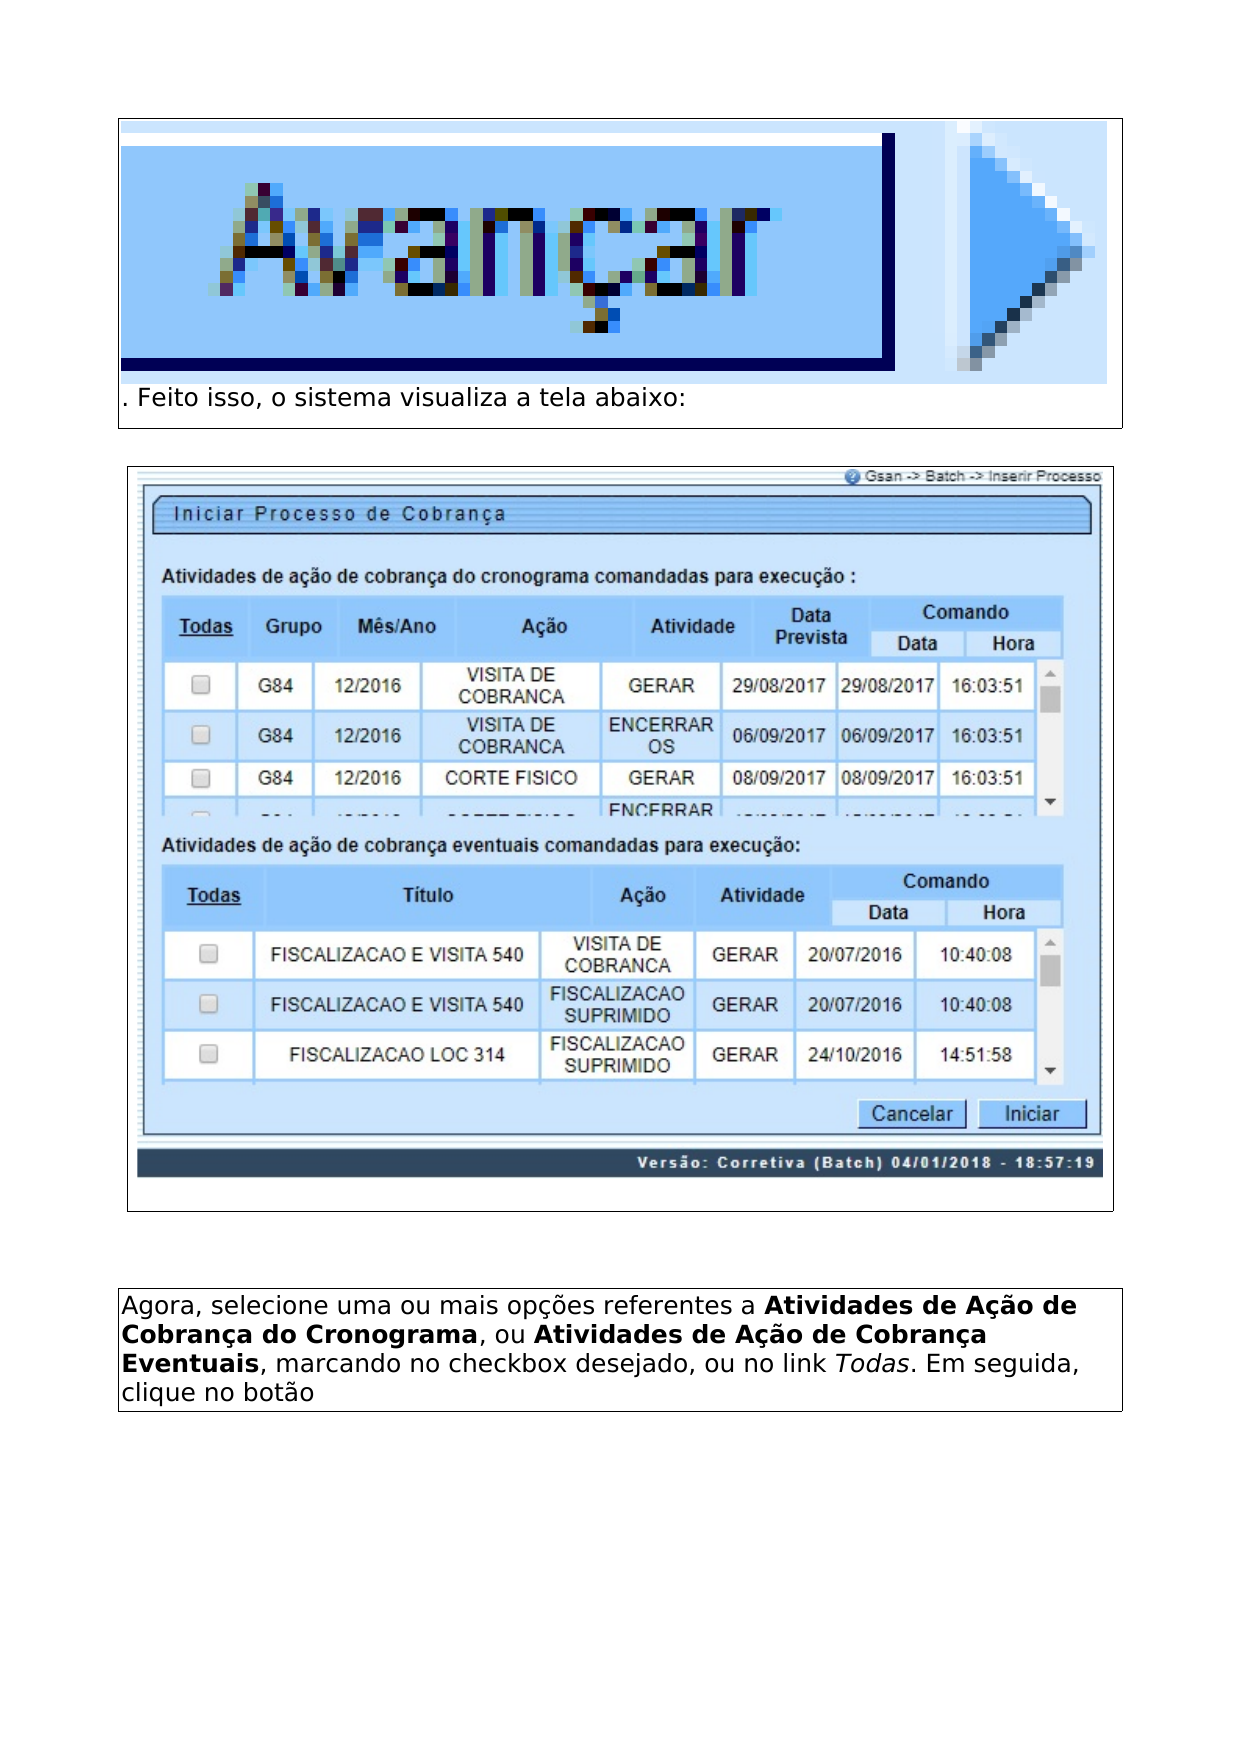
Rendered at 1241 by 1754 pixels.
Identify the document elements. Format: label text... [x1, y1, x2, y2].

picture [137, 469, 1103, 1179]
picture [121, 121, 1120, 384]
table_header . Feito isso, o sistema visualiza a tela abaixo: [119, 119, 1122, 428]
table_header [128, 467, 1113, 1211]
table_header Agora, selecione uma ou mais opções referentes a Atividades de Ação de Cobrança do Cronograma, ou Atividades de Ação de Cobrança Eventuais, marcando no checkbox desejado, ou no link Todas. Em seguida, clique no botão [119, 1289, 1122, 1411]
